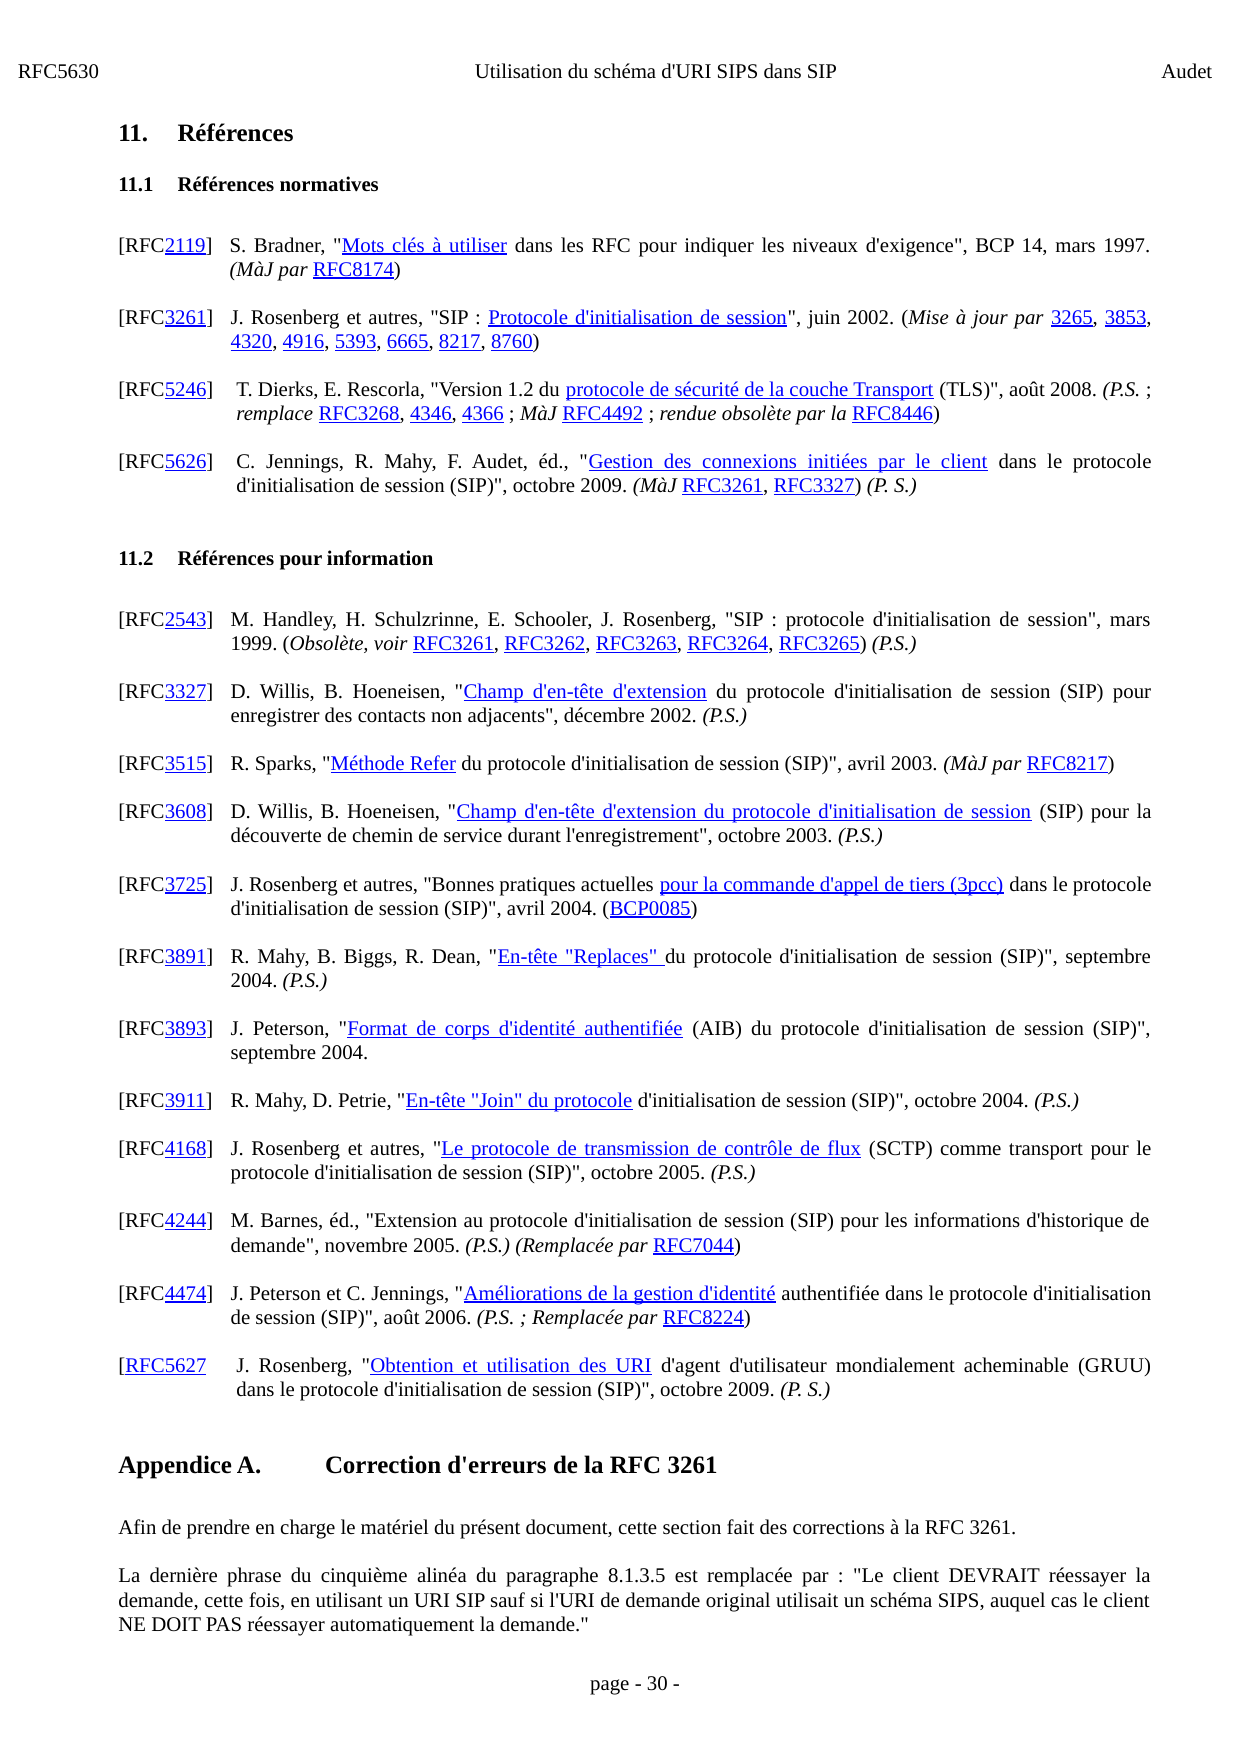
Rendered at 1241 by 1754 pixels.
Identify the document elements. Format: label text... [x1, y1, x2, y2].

text [RFC5627 J. Rosenberg, "Obtention et utilisation des URI d'agent d'utilisateur mondialement acheminable (GRUU) dans le protocole d'initialisation de session (SIP)", octobre 2009. (P. S.) [118, 1353, 1152, 1401]
text [RFC4244] M. Barnes, éd., "Extension au protocole d'initialisation de session (SIP) pour les informations d'historique de demande", novembre 2005. (P.S.) (Remplacée par RFC7044) [118, 1208, 1152, 1257]
subtitle 11. Références [118, 118, 1152, 147]
text [RFC3515] R. Sparks, "Méthode Refer du protocole d'initialisation de session (SIP)", avril 2003. (MàJ par RFC8217) [118, 751, 1152, 775]
text [RFC3608] D. Willis, B. Hoeneisen, "Champ d'en-tête d'extension du protocole d'initialisation de session (SIP) pour la découverte de chemin de service durant l'enregistrement", octobre 2003. (P.S.) [118, 799, 1152, 847]
text [RFC4168] J. Rosenberg et autres, "Le protocole de transmission de contrôle de flux (SCTP) comme transport pour le protocole d'initialisation de session (SIP)", octobre 2005. (P.S.) [118, 1136, 1152, 1184]
text La dernière phrase du cinquième alinéa du paragraphe 8.1.3.5 est remplacée par : "Le client DEVRAIT réessayer la demande, cette fois, en utilisant un URI SIP sauf si l'URI de demande original utilisait un schéma SIPS, auquel cas le client NE DOIT PAS réessayer automatiquement la demande." [118, 1563, 1152, 1636]
text [RFC5626] C. Jennings, R. Mahy, F. Audet, éd., "Gestion des connexions initiées par le client dans le protocole d'initialisation de session (SIP)", octobre 2009. (MàJ RFC3261, RFC3327) (P. S.) [118, 449, 1152, 497]
text [RFC2119] S. Bradner, "Mots clés à utiliser dans les RFC pour indiquer les niveaux d'exigence", BCP 14, mars 1997. (MàJ par RFC8174) [118, 232, 1152, 281]
text [RFC3725] J. Rosenberg et autres, "Bonnes pratiques actuelles pour la commande d'appel de tiers (3pcc) dans le protocole d'initialisation de session (SIP)", avril 2004. (BCP0085) [118, 872, 1152, 920]
text [RFC3893] J. Peterson, "Format de corps d'identité authentifiée (AIB) du protocole d'initialisation de session (SIP)", septembre 2004. [118, 1016, 1152, 1064]
text [RFC3327] D. Willis, B. Hoeneisen, "Champ d'en-tête d'extension du protocole d'initialisation de session (SIP) pour enregistrer des contacts non adjacents", décembre 2002. (P.S.) [118, 679, 1152, 727]
subtitle Appendice A. Correction d'erreurs de la RFC 3261 [118, 1450, 1152, 1479]
text [RFC3261] J. Rosenberg et autres, "SIP : Protocole d'initialisation de session", juin 2002. (Mise à jour par 3265, 3853, 4320, 4916, 5393, 6665, 8217, 8760) [118, 305, 1152, 353]
subtitle 11.2 Références pour information [118, 546, 1152, 570]
text [RFC5246] T. Dierks, E. Rescorla, "Version 1.2 du protocole de sécurité de la couche Transport (TLS)", août 2008. (P.S. ; remplace RFC3268, 4346, 4366 ; MàJ RFC4492 ; rendue obsolète par la RFC8446) [118, 377, 1152, 425]
text [RFC3891] R. Mahy, B. Biggs, R. Dean, "En-tête "Replaces" du protocole d'initialisation de session (SIP)", septembre 2004. (P.S.) [118, 944, 1152, 992]
subtitle 11.1 Références normatives [118, 172, 1152, 196]
text [RFC4474] J. Peterson et C. Jennings, "Améliorations de la gestion d'identité authentifiée dans le protocole d'initialisation de session (SIP)", août 2006. (P.S. ; Remplacée par RFC8224) [118, 1281, 1152, 1329]
text Afin de prendre en charge le matériel du présent document, cette section fait des corrections à la RFC 3261. [118, 1515, 1152, 1539]
text [RFC2543] M. Handley, H. Schulzrinne, E. Schooler, J. Rosenberg, "SIP : protocole d'initialisation de session", mars 1999. (Obsolète, voir RFC3261, RFC3262, RFC3263, RFC3264, RFC3265) (P.S.) [118, 607, 1152, 655]
text [RFC3911] R. Mahy, D. Petrie, "En-tête "Join" du protocole d'initialisation de session (SIP)", octobre 2004. (P.S.) [118, 1088, 1152, 1112]
